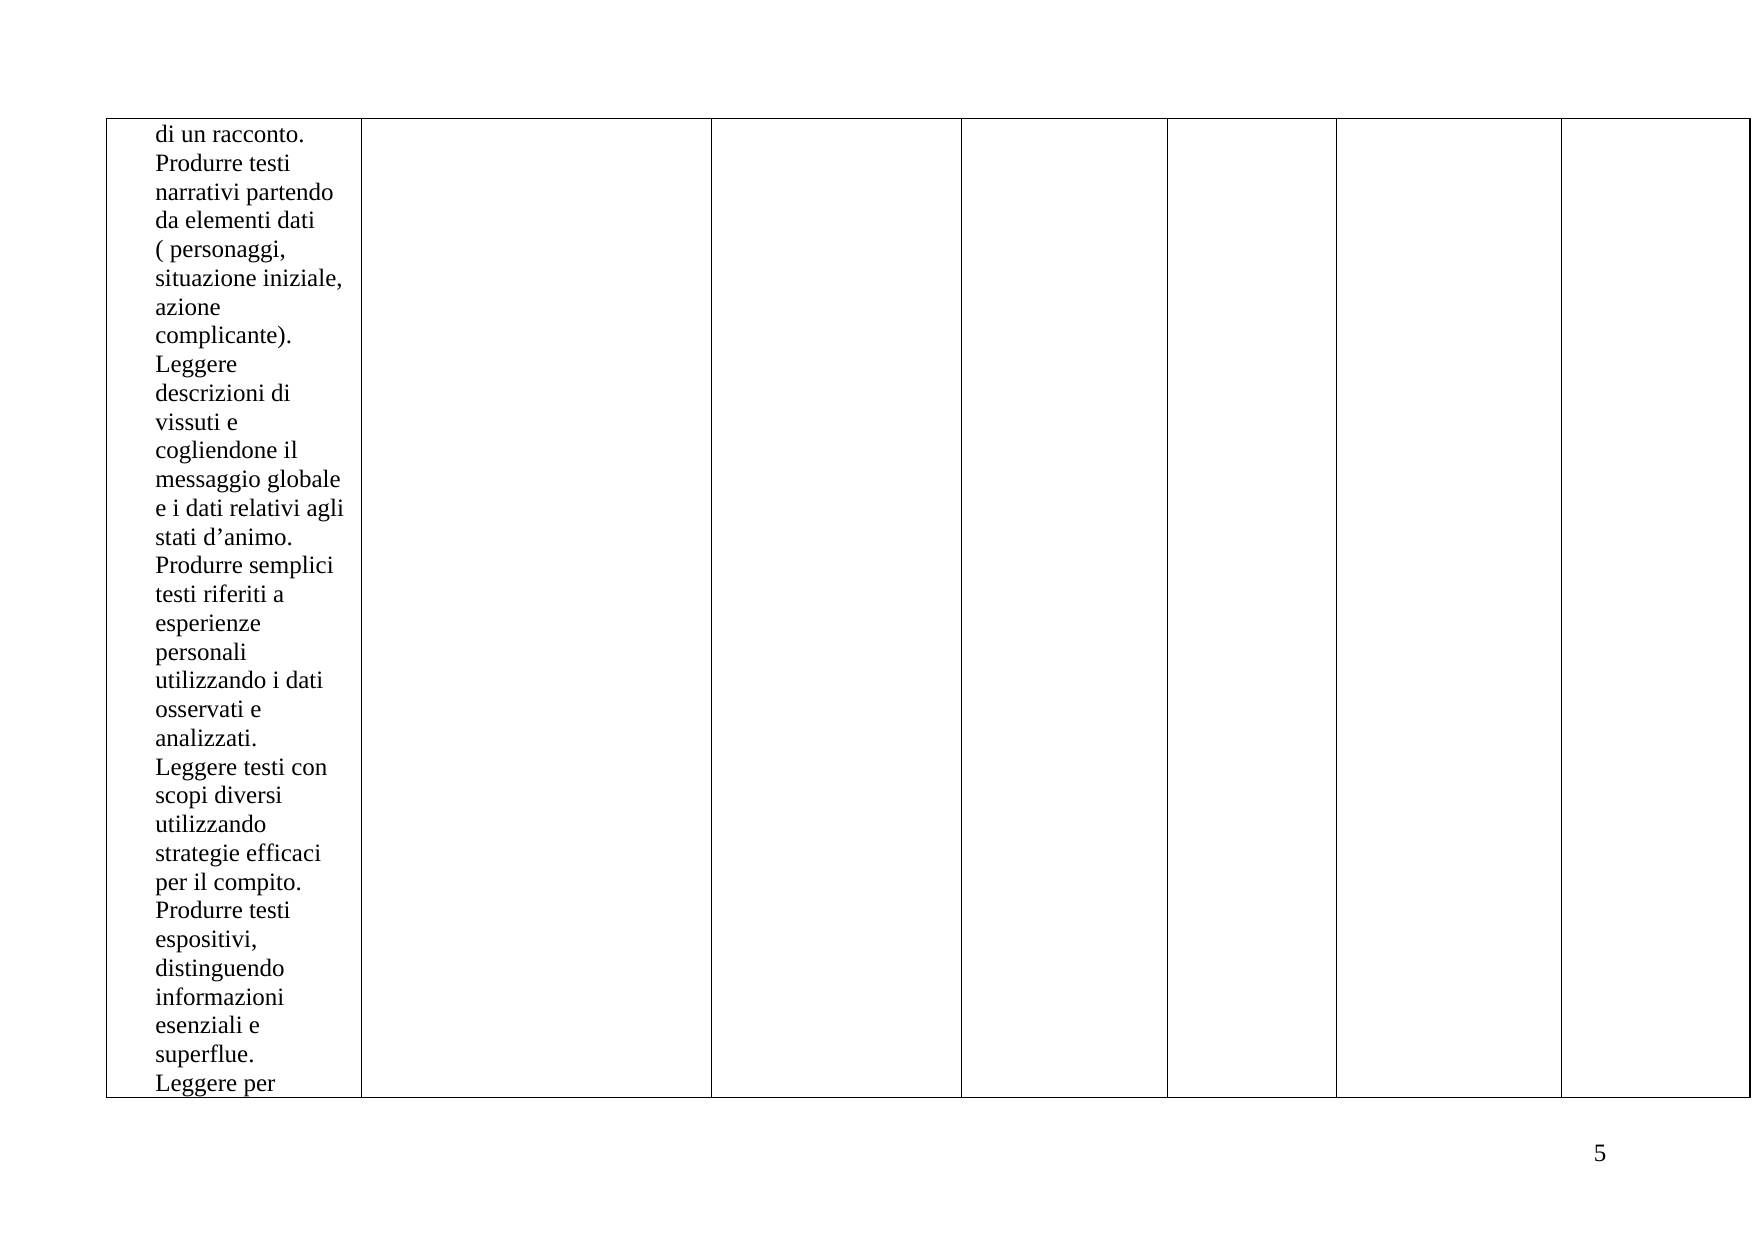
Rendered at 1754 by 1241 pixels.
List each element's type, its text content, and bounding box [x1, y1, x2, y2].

table_cell [1168, 119, 1336, 1097]
table_cell [1337, 119, 1561, 1097]
table_cell [962, 119, 1167, 1097]
table_cell [1562, 119, 1749, 1097]
table_cell di un racconto. Produrre testi narrativi partendo da elementi dati ( personaggi, situazione iniziale, azione complicante). Leggere descrizioni di vissuti e cogliendone il messaggio globale e i dati relativi agli stati d’animo. Produrre semplici testi riferiti a esperienze personali utilizzando i dati osservati e analizzati. Leggere testi con scopi diversi utilizzando strategie efficaci per il compito. Produrre testi espositivi, distinguendo informazioni esenziali e superflue. Leggere per [107, 119, 361, 1097]
table_cell [362, 119, 711, 1097]
table_cell [712, 119, 961, 1097]
